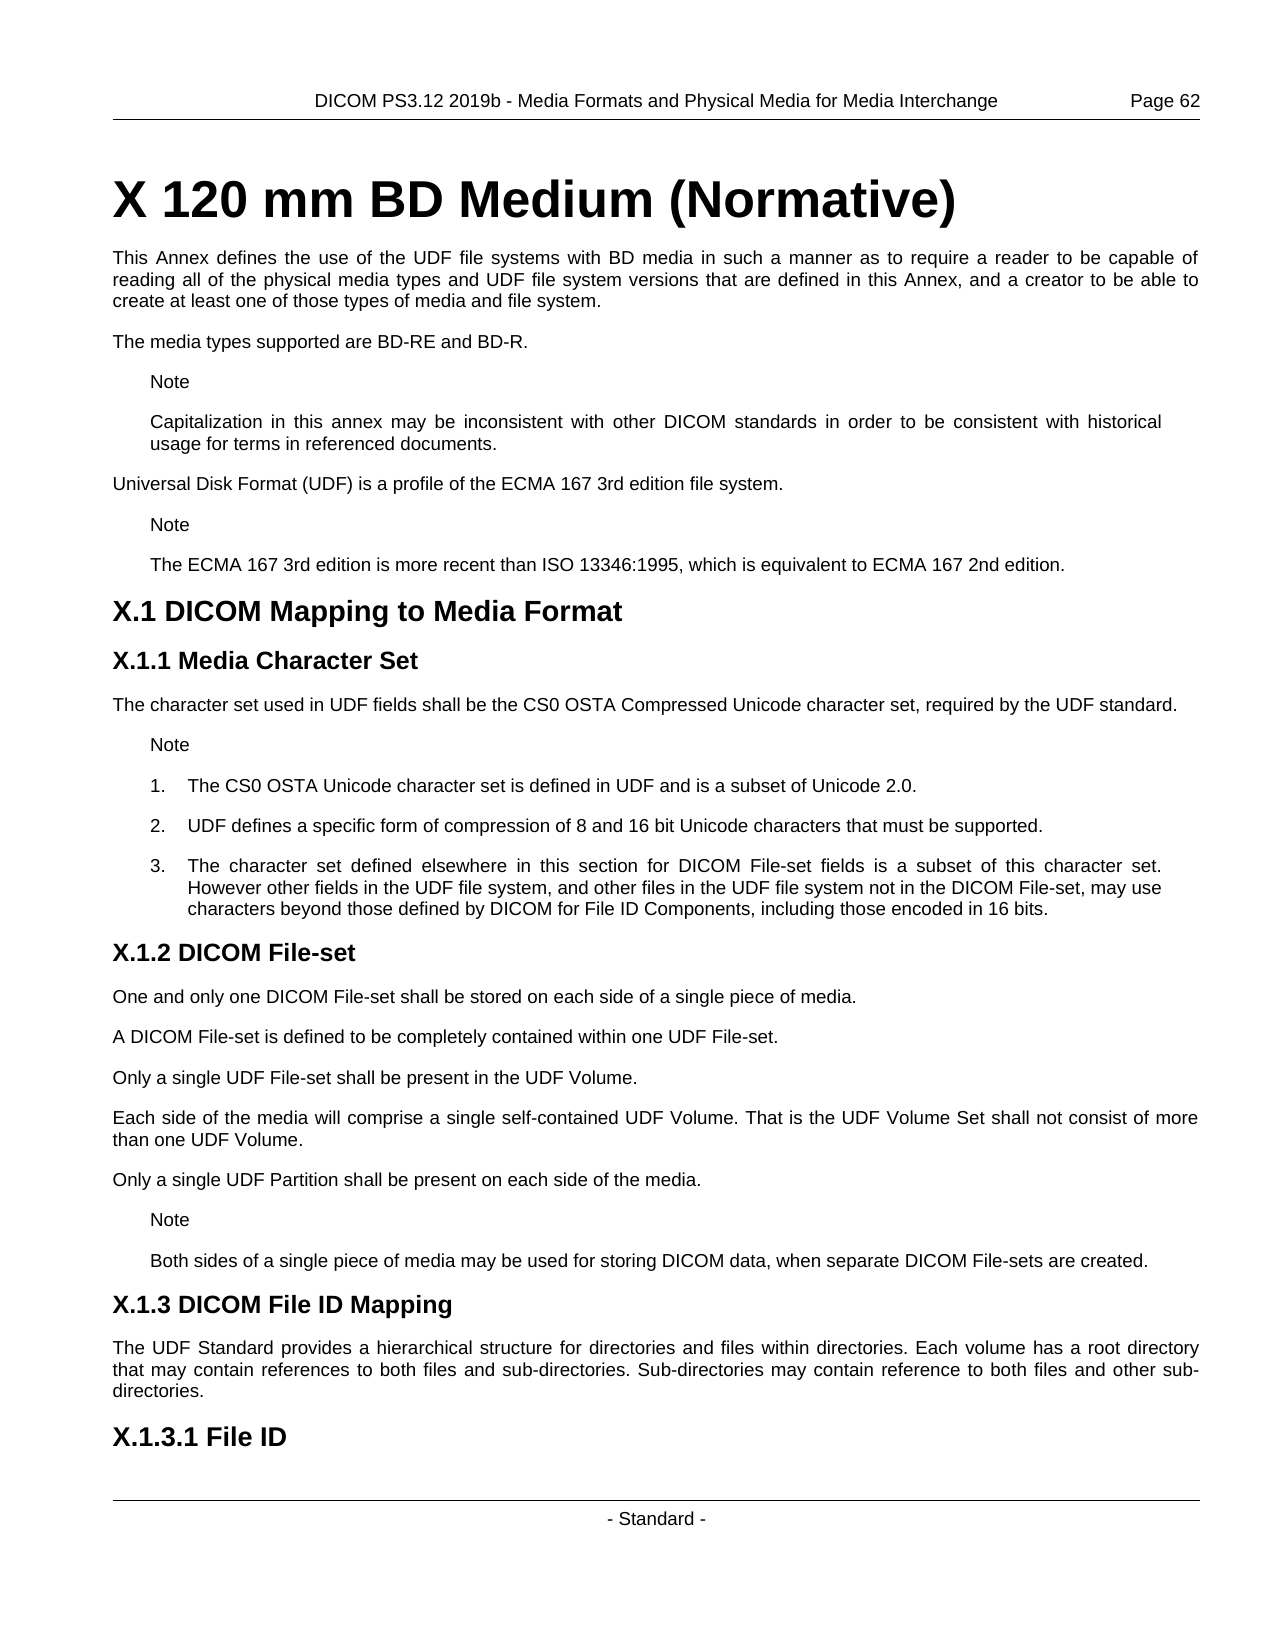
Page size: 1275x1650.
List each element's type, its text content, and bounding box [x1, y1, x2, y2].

text 1. The CS0 OSTA Unicode character set is defined in UDF and is a subset of Unicode 2.0. [150, 774, 1162, 796]
text Each side of the media will comprise a single self-contained UDF Volume. That is the UDF Volume Set shall not consist of more than one UDF Volume. [112, 1107, 1200, 1150]
text Capitalization in this annex may be inconsistent with other DICOM standards in order to be consistent with historical usage for terms in referenced documents. [150, 411, 1162, 454]
text Note [150, 513, 1162, 535]
text The media types supported are BD-RE and BD-R. [112, 331, 1200, 352]
text 3. The character set defined elsewhere in this section for DICOM File-set fields is a subset of this character set. However other fields in the UDF file system, and other files in the UDF file system not in the DICOM File-set, may use characters beyond those defined by DICOM for File ID Components, including those encoded in 16 bits. [150, 855, 1162, 920]
text A DICOM File-set is defined to be completely contained within one UDF File-set. [112, 1026, 1200, 1048]
text The ECMA 167 3rd edition is more recent than ISO 13346:1995, which is equivalent to ECMA 167 2nd edition. [150, 554, 1162, 575]
text X.1.2 DICOM File-set [112, 938, 1200, 967]
text This Annex defines the use of the UDF file systems with BD media in such a manner as to require a reader to be capable of reading all of the physical media types and UDF file system versions that are defined in this Annex, and a creator to be able to create at least one of those types of media and file system. [112, 247, 1200, 312]
text X.1 DICOM Mapping to Media Format [112, 594, 1200, 627]
text Note [150, 1209, 1162, 1231]
text X.1.1 Media Character Set [112, 646, 1200, 675]
text One and only one DICOM File-set shall be stored on each side of a single piece of media. [112, 986, 1200, 1007]
text Universal Disk Format (UDF) is a profile of the ECMA 167 3rd edition file system. [112, 473, 1200, 494]
text Both sides of a single piece of media may be used for storing DICOM data, when separate DICOM File-sets are created. [150, 1249, 1162, 1271]
text Note [150, 734, 1162, 756]
text X.1.3 DICOM File ID Mapping [112, 1290, 1200, 1318]
text Only a single UDF File-set shall be present in the UDF Volume. [112, 1067, 1200, 1088]
text The character set used in UDF fields shall be the CS0 OSTA Compressed Unicode character set, required by the UDF standard. [112, 694, 1200, 715]
text Note [150, 371, 1162, 392]
text X 120 mm BD Medium (Normative) [112, 169, 1200, 228]
text Only a single UDF Partition shall be present on each side of the media. [112, 1169, 1200, 1190]
text X.1.3.1 File ID [112, 1421, 1200, 1452]
text 2. UDF defines a specific form of compression of 8 and 16 bit Unicode characters that must be supported. [150, 815, 1162, 836]
text The UDF Standard provides a hierarchical structure for directories and files within directories. Each volume has a root directory that may contain references to both files and sub-directories. Sub-directories may contain reference to both files and other sub-directories. [112, 1337, 1200, 1402]
